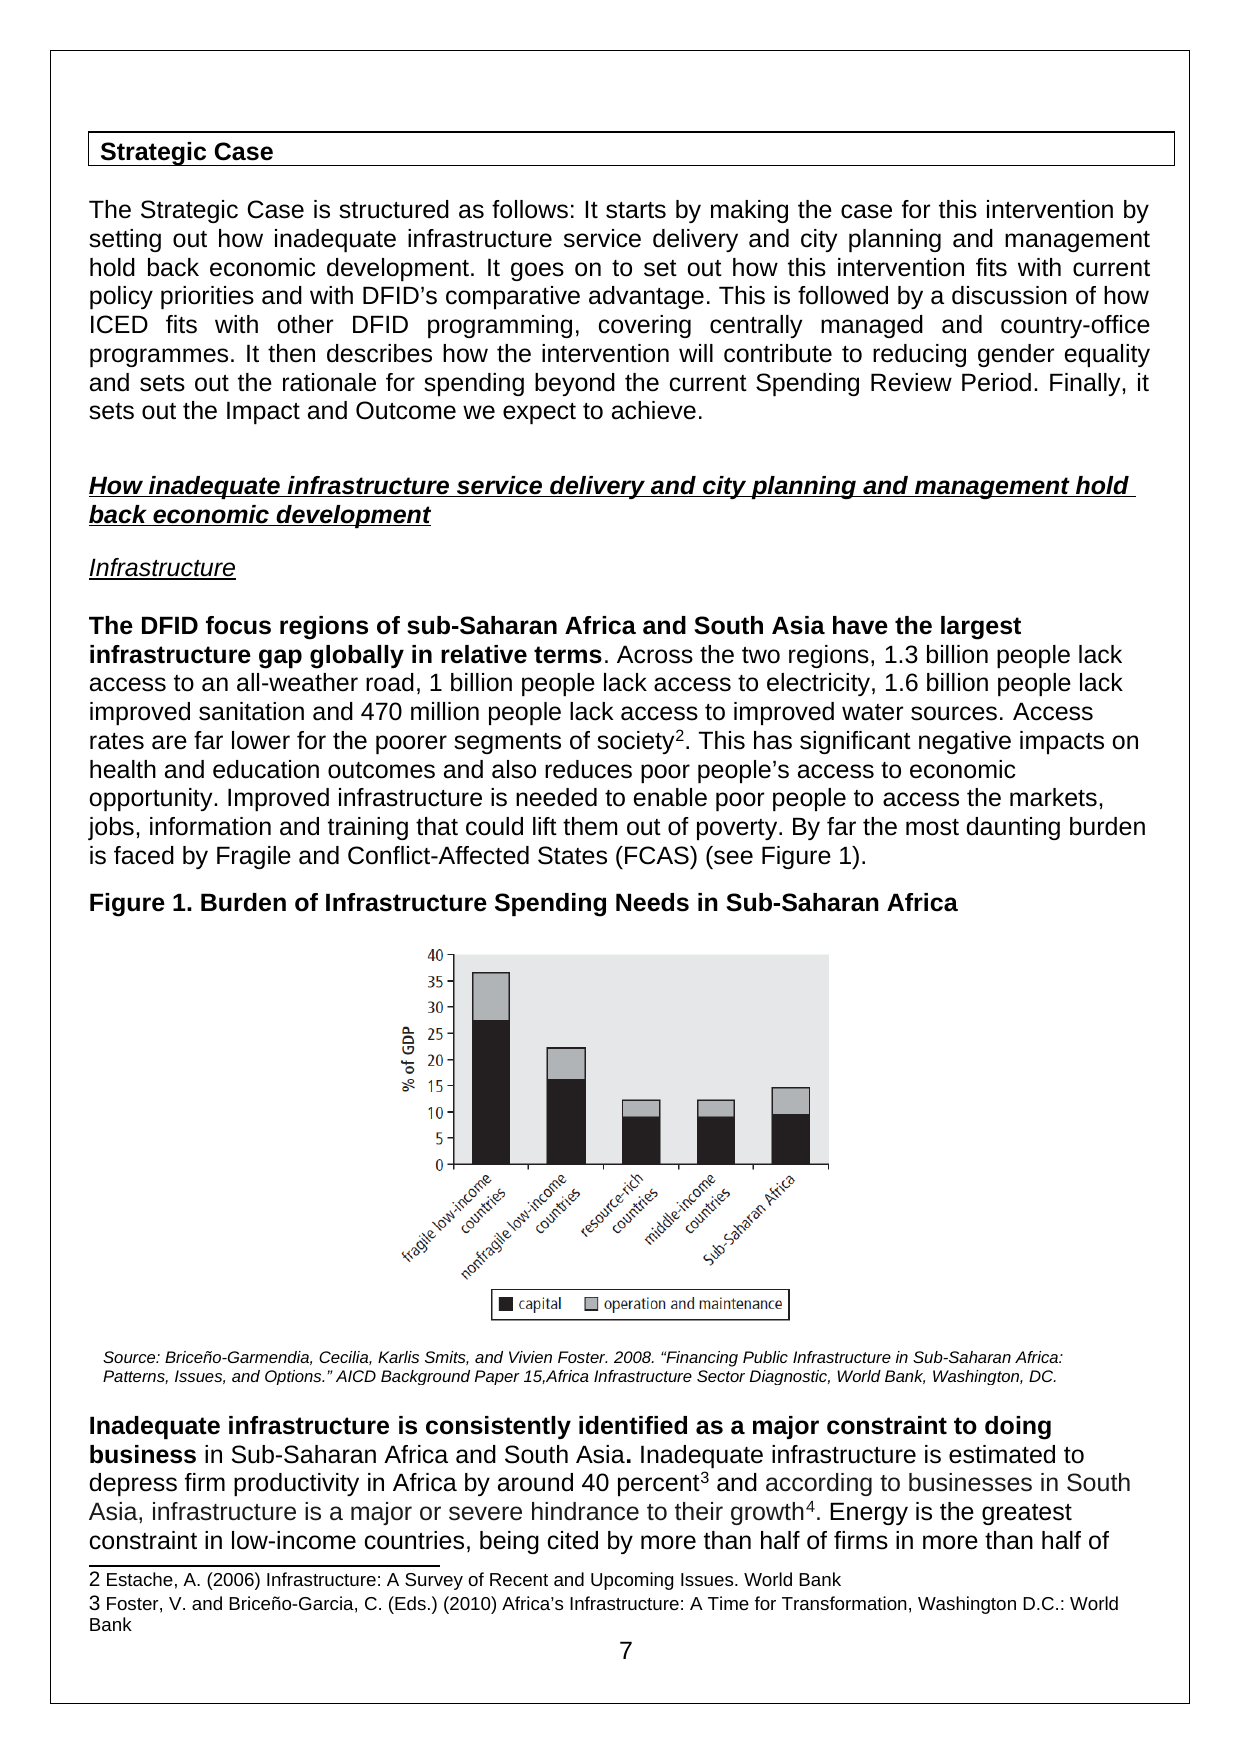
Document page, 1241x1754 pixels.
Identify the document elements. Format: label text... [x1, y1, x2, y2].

text Estache, A. (2006) Infrastructure: A Survey of Recent and Upcoming Issues. World Bank [89, 1566, 1152, 1590]
text Inadequate infrastructure is consistently identified as a major constraint to doing business in Sub-Saharan Africa and South Asia. Inadequate infrastructure is estimated to depress firm productivity in Africa by around 40 percent and according to businesses in South Asia, infrastructure is a major or severe hindrance to their growth. Energy is the greatest constraint in low-income countries, being cited by more than half of firms in more than half of [89, 1411, 1152, 1555]
text Foster, V. and Briceño-Garcia, C. (Eds.) (2010) Africa’s Infrastructure: A Time for Transformation, Washington D.C.: World Bank [89, 1590, 1152, 1636]
subtitle How inadequate infrastructure service delivery and city planning and management hold back economic development [89, 471, 1152, 528]
text The DFID focus regions of sub-Saharan Africa and South Asia have the largest infrastructure gap globally in relative terms. Across the two regions, 1.3 billion people lack access to an all-weather road, 1 billion people lack access to electricity, 1.6 billion people lack improved sanitation and 470 million people lack access to improved water sources. Access rates are far lower for the poorer segments of society. This has significant negative impacts on health and education outcomes and also reduces poor people’s access to economic opportunity. Improved infrastructure is needed to enable poor people to access the markets, jobs, information and training that could lift them out of poverty. By far the most daunting burden is faced by Fragile and Conflict-Affected States (FCAS) (see Figure 1). [89, 611, 1152, 870]
text Infrastructure [89, 553, 1152, 582]
text Figure 1. Burden of Infrastructure Spending Needs in Sub-Saharan Africa [89, 888, 1152, 917]
table_header Strategic Case [89, 133, 1174, 165]
text The Strategic Case is structured as follows: It starts by making the case for this intervention by setting out how inadequate infrastructure service delivery and city planning and management hold back economic development. It goes on to set out how this intervention fits with current policy priorities and with DFID’s comparative advantage. This is followed by a discussion of how ICED fits with other DFID programming, covering centrally managed and country-office programmes. It then describes how the intervention will contribute to reducing gender equality and sets out the rationale for spending beyond the current Spending Review Period. Finally, it sets out the Impact and Outcome we expect to achieve. [89, 195, 1152, 425]
text Source: Briceño-Garmendia, Cecilia, Karlis Smits, and Vivien Foster. 2008. “Financing Public Infrastructure in Sub-Saharan Africa: Patterns, Issues, and Options.” AICD Background Paper 15,Africa Infrastructure Sector Diagnostic, World Bank, Washington, DC. [103, 1348, 1108, 1385]
